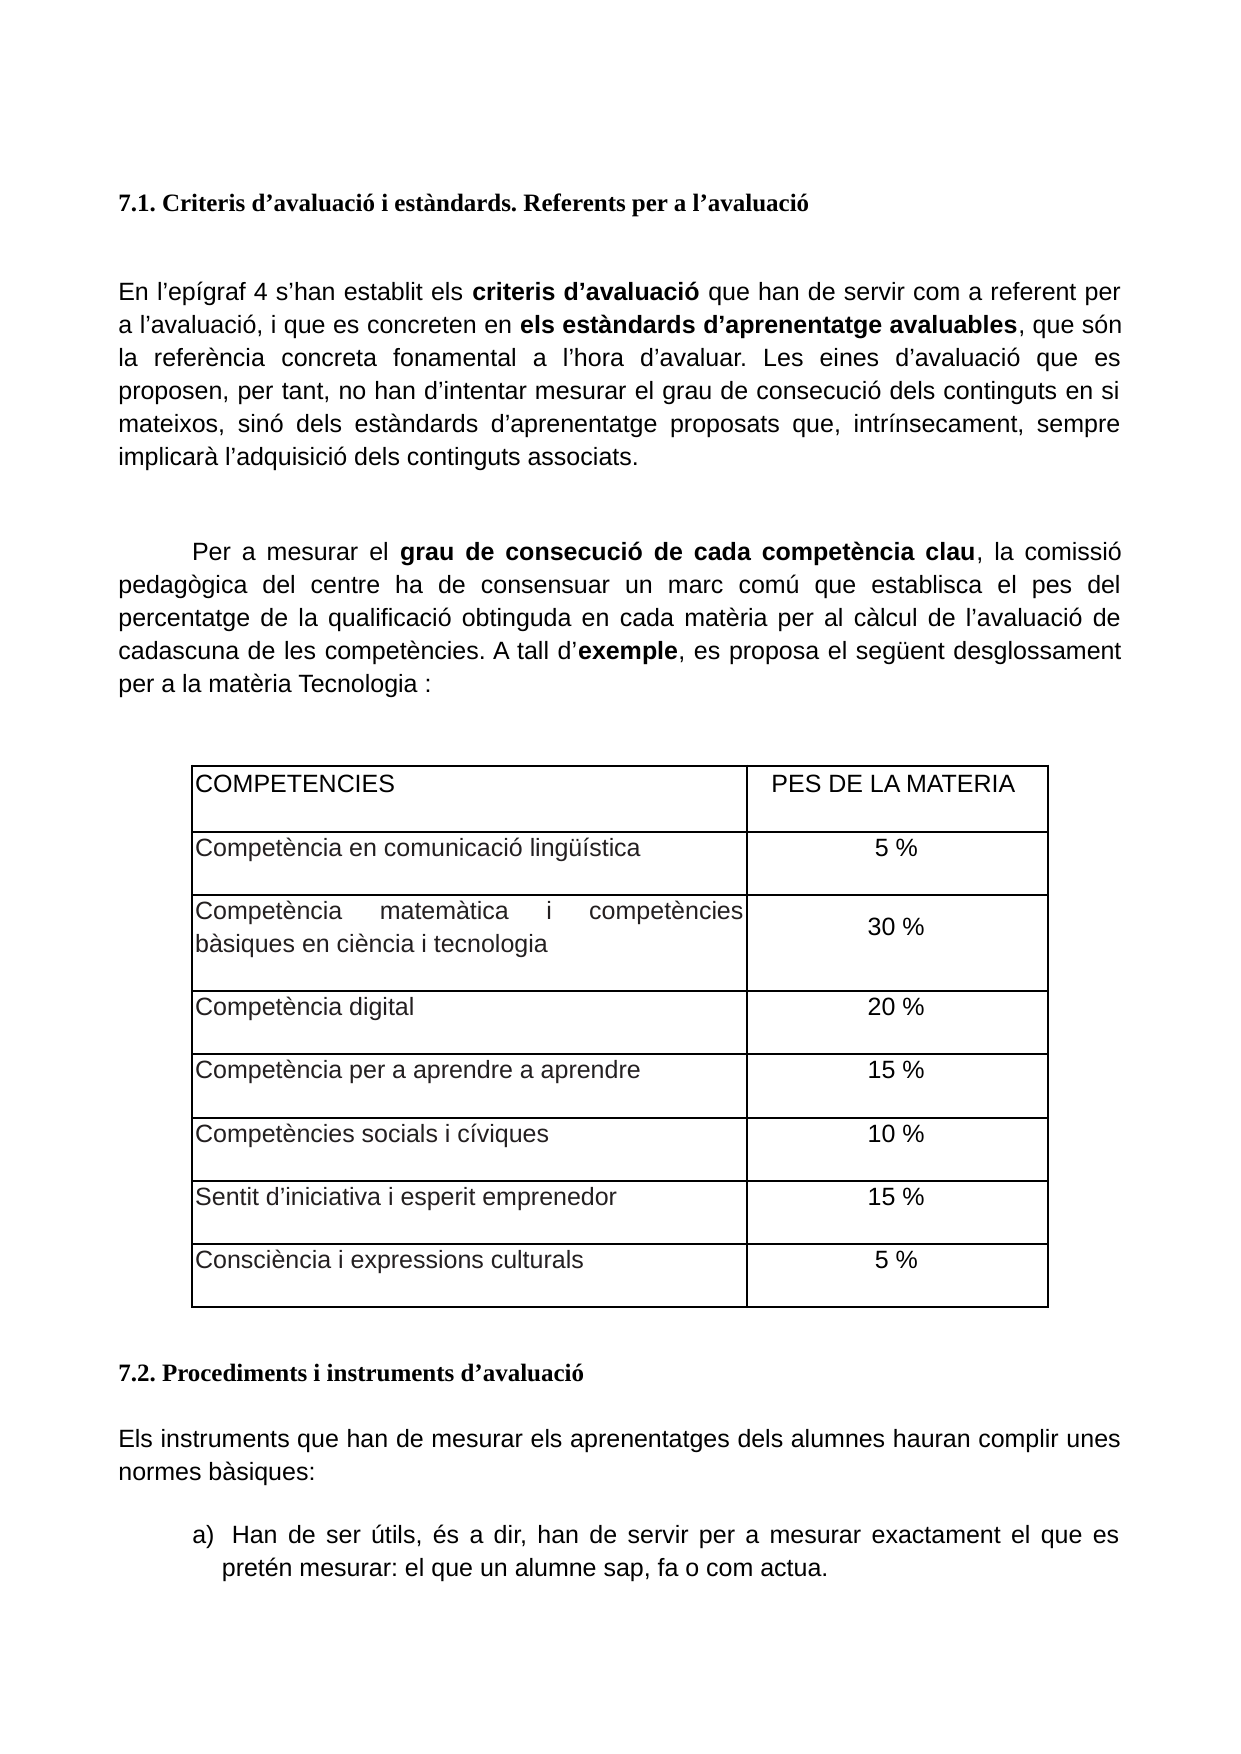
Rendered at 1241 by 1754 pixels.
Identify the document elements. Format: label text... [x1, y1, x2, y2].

text Per a mesurar el grau de consecució de cada competència clau, la comissió pedagògica del centre ha de consensuar un marc comú que establisca el pes del percentatge de la qualificació obtinguda en cada matèria per al càlcul de l’avaluació de cadascuna de les competències. A tall d’exemple, es proposa el següent desglossament per a la matèria Tecnologia : [118, 537, 1122, 698]
table_cell Competència matemàtica i competències bàsiques en ciència i tecnologia [193, 896, 746, 990]
table_cell 20 % [748, 992, 1047, 1053]
table_cell Competència digital [193, 992, 746, 1053]
table_cell 10 % [748, 1119, 1047, 1180]
text a) Han de ser útils, és a dir, han de servir per a mesurar exactament el que es pretén mesurar: el que un alumne sap, fa o com actua. [192, 1520, 1122, 1582]
table_cell 15 % [748, 1182, 1047, 1243]
table_cell Sentit d’iniciativa i esperit emprenedor [193, 1182, 746, 1243]
table_cell 5 % [748, 1245, 1047, 1306]
table_cell 15 % [748, 1055, 1047, 1117]
subtitle 7.2. Procediments i instruments d’avaluació [118, 1358, 1122, 1387]
table_header COMPETENCIES [193, 767, 746, 831]
text En l’epígraf 4 s’han establit els criteris d’avaluació que han de servir com a referent per a l’avaluació, i que es concreten en els estàndards d’aprenentatge avaluables, que són la referència concreta fonamental a l’hora d’avaluar. Les eines d’avaluació que es proposen, per tant, no han d’intentar mesurar el grau de consecució dels continguts en si mateixos, sinó dels estàndards d’aprenentatge proposats que, intrínsecament, sempre implicarà l’adquisició dels continguts associats. [118, 277, 1122, 471]
table_cell 30 % [748, 896, 1047, 990]
table_cell Competència per a aprendre a aprendre [193, 1055, 746, 1117]
table_cell Competències socials i cíviques [193, 1119, 746, 1180]
table_cell 5 % [748, 833, 1047, 894]
table_cell Competència en comunicació lingüística [193, 833, 746, 894]
subtitle 7.1. Criteris d’avaluació i estàndards. Referents per a l’avaluació [118, 188, 1122, 217]
text Els instruments que han de mesurar els aprenentatges dels alumnes hauran complir unes normes bàsiques: [118, 1424, 1122, 1486]
table_header PES DE LA MATERIA [748, 767, 1047, 831]
table_cell Consciència i expressions culturals [193, 1245, 746, 1306]
